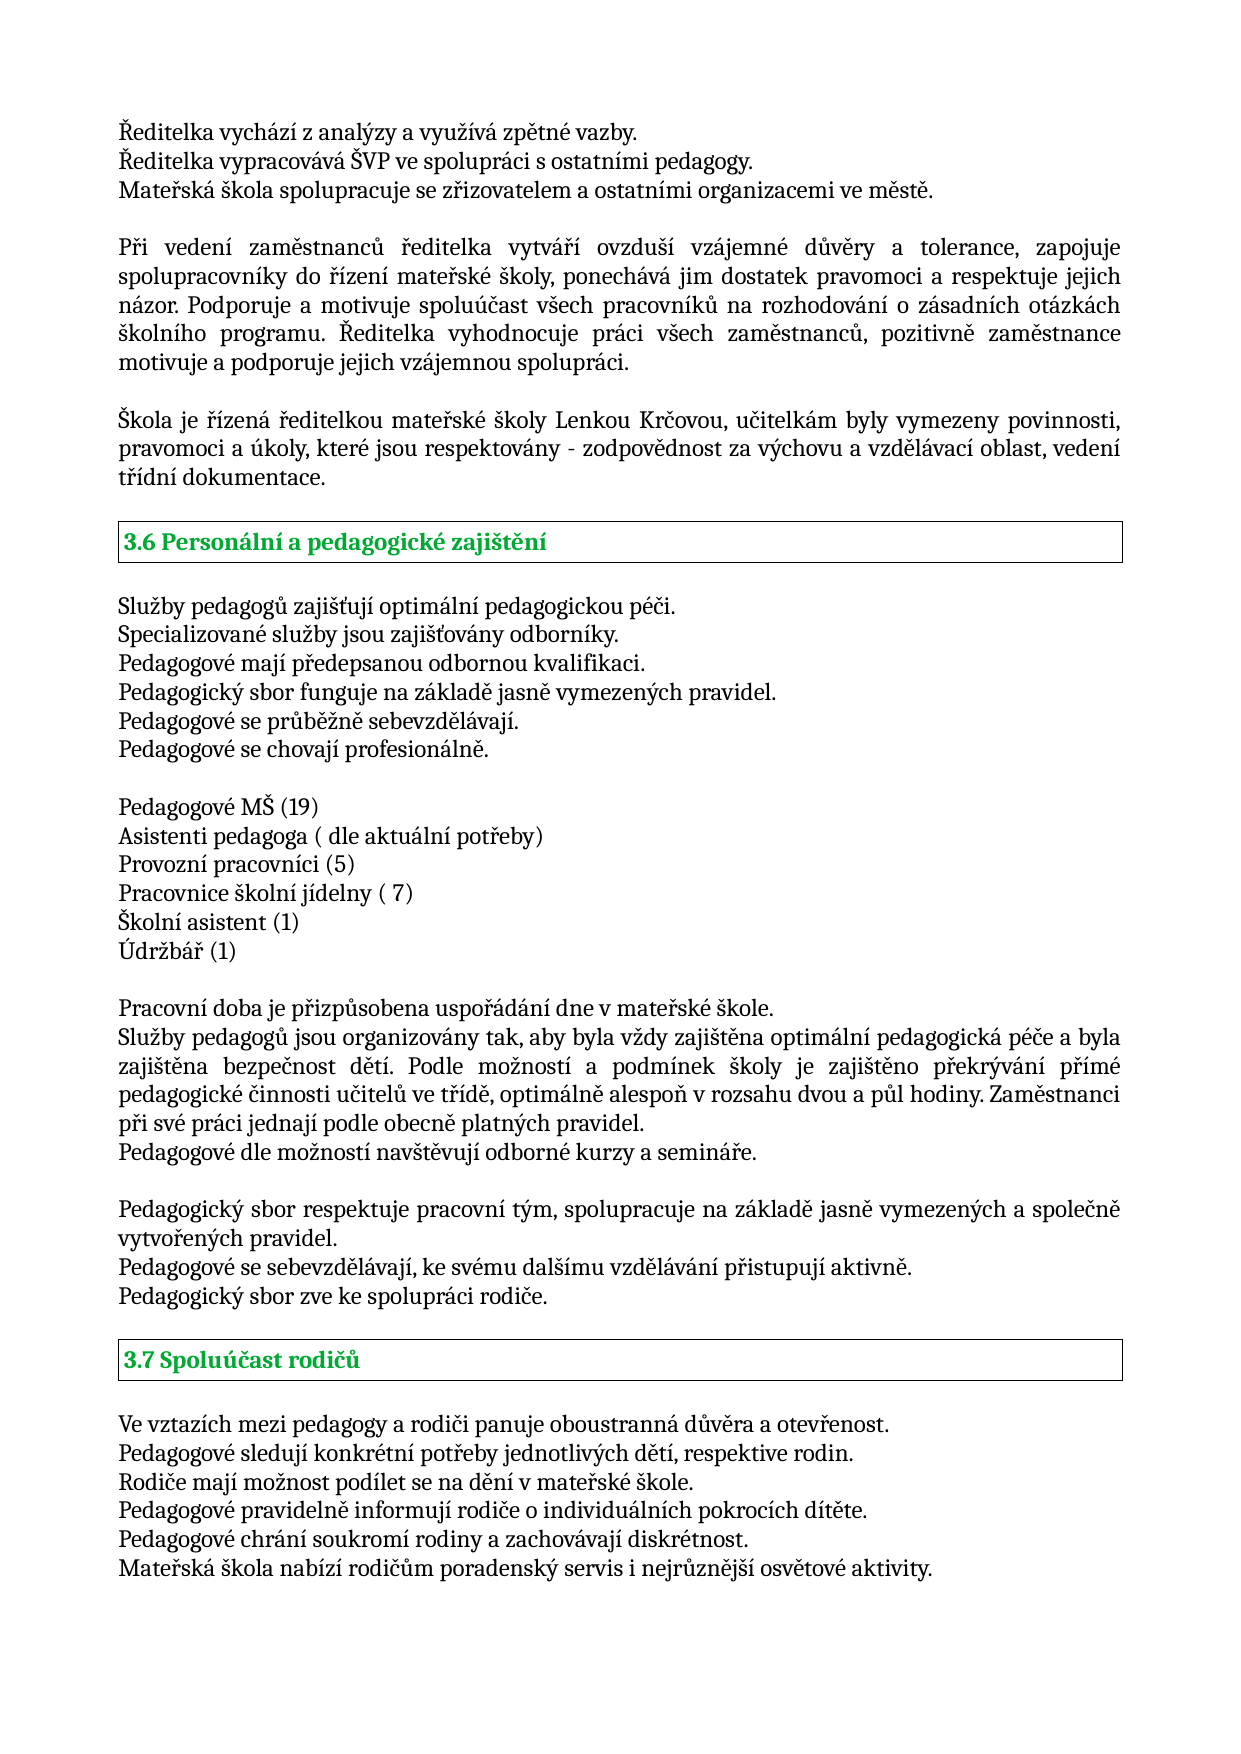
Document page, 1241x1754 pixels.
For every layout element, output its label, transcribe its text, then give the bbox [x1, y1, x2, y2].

table_header 3.6 Personální a pedagogické zajištění [119, 522, 1122, 562]
text Asistenti pedagoga ( dle aktuální potřeby) [118, 822, 1122, 850]
text Pedagogové MŠ (19) [118, 793, 1122, 822]
text Pedagogové se chovají profesionálně. [118, 735, 1122, 764]
text Při vedení zaměstnanců ředitelka vytváří ovzduší vzájemné důvěry a tolerance, zapojuje spolupracovníky do řízení mateřské školy, ponechává jim dostatek pravomoci a respektuje jejich názor. Podporuje a motivuje spoluúčast všech pracovníků na rozhodování o zásadních otázkách školního programu. Ředitelka vyhodnocuje práci všech zaměstnanců, pozitivně zaměstnance motivuje a podporuje jejich vzájemnou spolupráci. [118, 233, 1122, 377]
text Pedagogové chrání soukromí rodiny a zachovávají diskrétnost. [118, 1525, 1122, 1554]
text Pedagogové pravidelně informují rodiče o individuálních pokrocích dítěte. [118, 1496, 1122, 1525]
text Služby pedagogů jsou organizovány tak, aby byla vždy zajištěna optimální pedagogická péče a byla zajištěna bezpečnost dětí. Podle možností a podmínek školy je zajištěno překrývání přímé pedagogické činnosti učitelů ve třídě, optimálně alespoň v rozsahu dvou a půl hodiny. Zaměstnanci při své práci jednají podle obecně platných pravidel. [118, 1023, 1122, 1138]
text Pracovnice školní jídelny ( 7) [118, 879, 1122, 908]
text Ředitelka vychází z analýzy a využívá zpětné vazby. [118, 118, 1122, 147]
text Pedagogický sbor zve ke spolupráci rodiče. [118, 1282, 1122, 1310]
text Pedagogové mají předepsanou odbornou kvalifikaci. [118, 649, 1122, 678]
text Údržbář (1) [118, 937, 1122, 965]
text Pedagogové se sebevzdělávají, ke svému dalšímu vzdělávání přistupují aktivně. [118, 1253, 1122, 1282]
text Škola je řízená ředitelkou mateřské školy Lenkou Krčovou, učitelkám byly vymezeny povinnosti, pravomoci a úkoly, které jsou respektovány - zodpovědnost za výchovu a vzdělávací oblast, vedení třídní dokumentace. [118, 406, 1122, 492]
text Pracovní doba je přizpůsobena uspořádání dne v mateřské škole. [118, 994, 1122, 1023]
text Školní asistent (1) [118, 908, 1122, 937]
text Specializované služby jsou zajišťovány odborníky. [118, 620, 1122, 649]
text Provozní pracovníci (5) [118, 850, 1122, 879]
text Pedagogický sbor respektuje pracovní tým, spolupracuje na základě jasně vymezených a společně vytvořených pravidel. [118, 1195, 1122, 1253]
text Pedagogický sbor funguje na základě jasně vymezených pravidel. [118, 678, 1122, 707]
text Mateřská škola spolupracuje se zřizovatelem a ostatními organizacemi ve městě. [118, 176, 1122, 204]
text Mateřská škola nabízí rodičům poradenský servis i nejrůznější osvětové aktivity. [118, 1554, 1122, 1583]
text Ředitelka vypracovává ŠVP ve spolupráci s ostatními pedagogy. [118, 147, 1122, 176]
text Rodiče mají možnost podílet se na dění v mateřské škole. [118, 1468, 1122, 1496]
text Ve vztazích mezi pedagogy a rodiči panuje oboustranná důvěra a otevřenost. [118, 1410, 1122, 1439]
text Pedagogové dle možností navštěvují odborné kurzy a semináře. [118, 1138, 1122, 1167]
text Pedagogové sledují konkrétní potřeby jednotlivých dětí, respektive rodin. [118, 1439, 1122, 1468]
text Služby pedagogů zajišťují optimální pedagogickou péči. [118, 592, 1122, 620]
text Pedagogové se průběžně sebevzdělávají. [118, 707, 1122, 735]
table_header 3.7 Spoluúčast rodičů [119, 1340, 1122, 1380]
